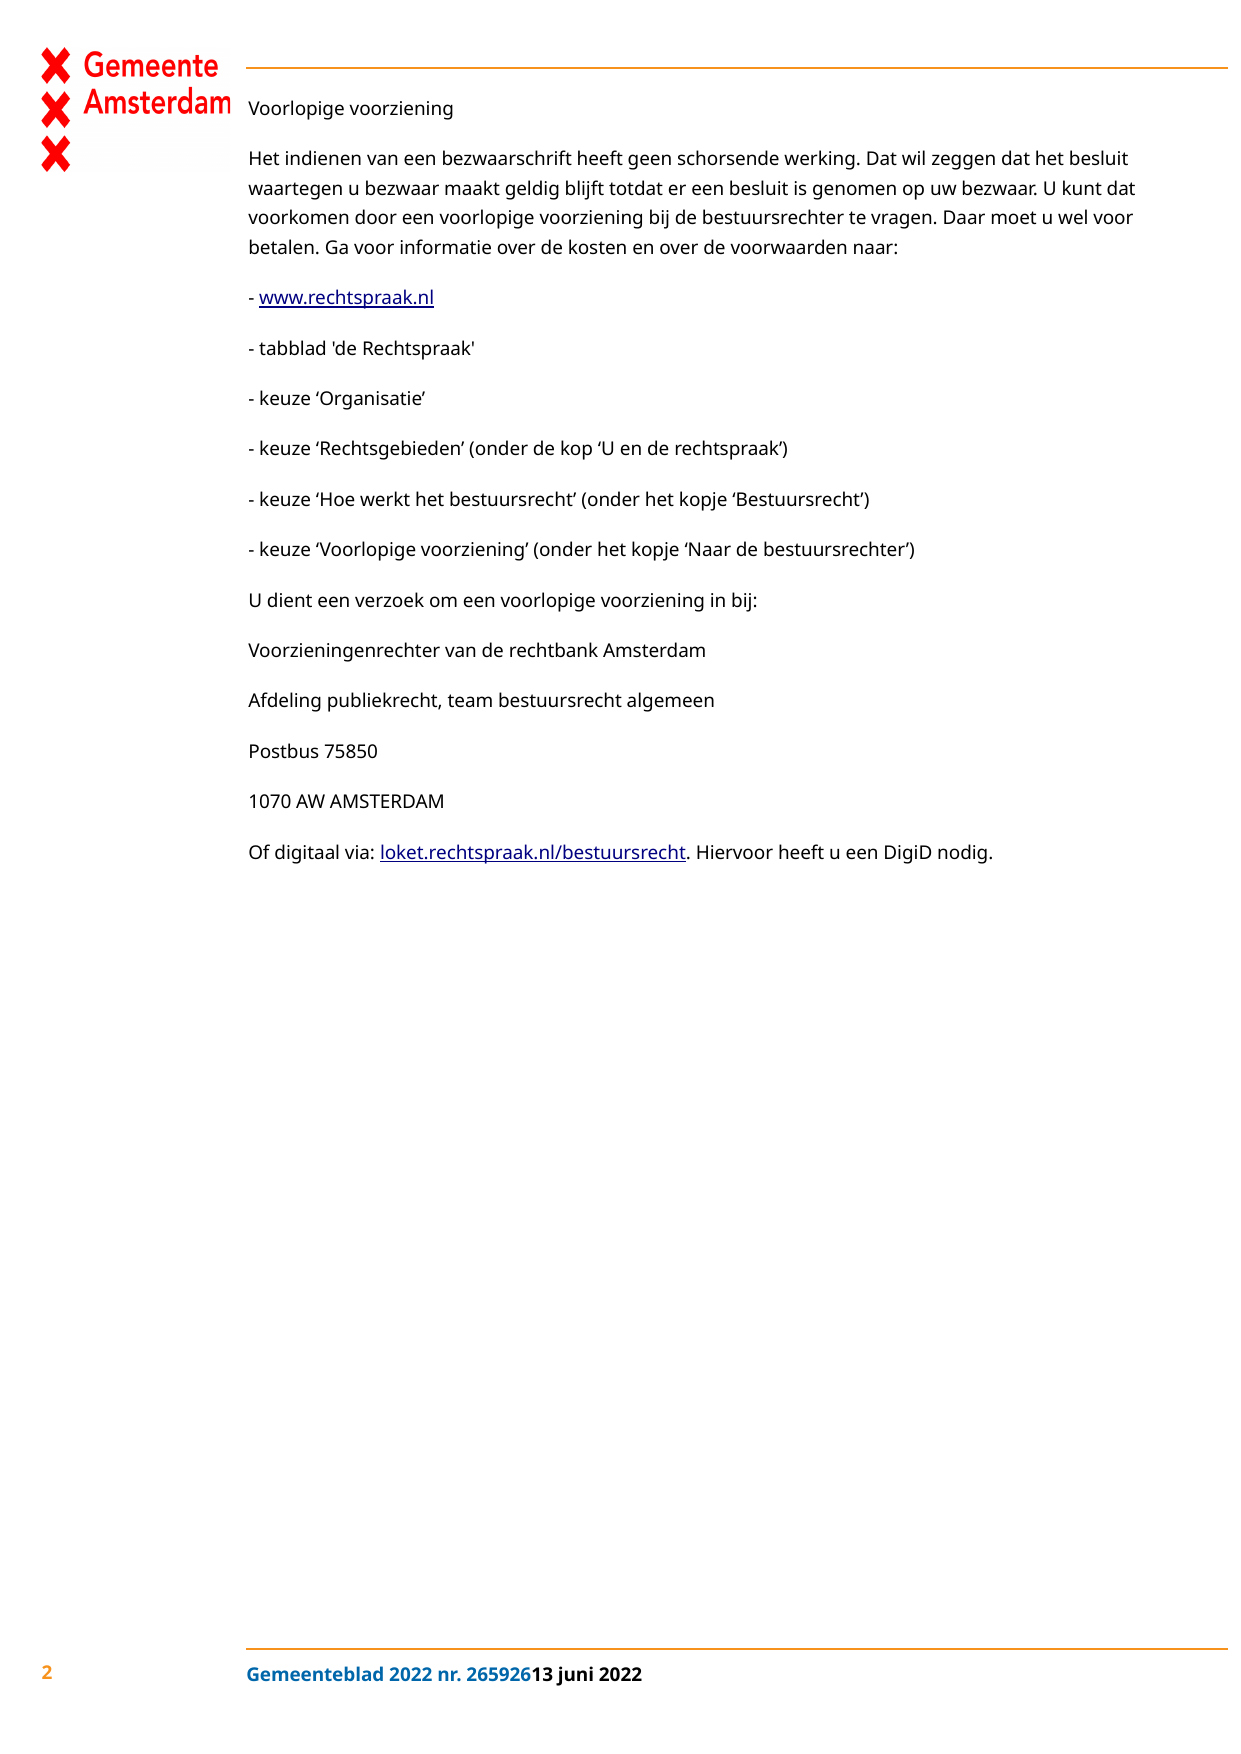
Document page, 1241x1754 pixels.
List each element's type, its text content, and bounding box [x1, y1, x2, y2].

text Het indienen van een bezwaarschrift heeft geen schorsende werking. Dat wil zeggen dat het besluit waartegen u bezwaar maakt geldig blijft totdat er een besluit is genomen op uw bezwaar. U kunt dat voorkomen door een voorlopige voorziening bij de bestuursrechter te vragen. Daar moet u wel voor betalen. Ga voor informatie over de kosten en over de voorwaarden naar: [248, 145, 1152, 260]
text Voorlopige voorziening [248, 95, 1152, 121]
text - keuze ‘Organisatie’ [248, 385, 1152, 411]
picture [41, 47, 231, 172]
text - tabblad 'de Rechtspraak' [248, 335, 1152, 361]
text - www.rechtspraak.nl [248, 284, 1152, 310]
text Of digitaal via: loket.rechtspraak.nl/bestuursrecht. Hiervoor heeft u een DigiD nodig. [248, 839, 1152, 865]
text - keuze ‘Hoe werkt het bestuursrecht’ (onder het kopje ‘Bestuursrecht’) [248, 486, 1152, 512]
text - keuze ‘Rechtsgebieden’ (onder de kop ‘U en de rechtspraak’) [248, 436, 1152, 461]
text 1070 AW AMSTERDAM [248, 788, 1152, 814]
text Afdeling publiekrecht, team bestuursrecht algemeen [248, 688, 1152, 713]
text - keuze ‘Voorlopige voorziening’ (onder het kopje ‘Naar de bestuursrechter’) [248, 536, 1152, 562]
text Postbus 75850 [248, 738, 1152, 764]
text U dient een verzoek om een voorlopige voorziening in bij: [248, 587, 1152, 613]
text Voorzieningenrechter van de rechtbank Amsterdam [248, 637, 1152, 663]
